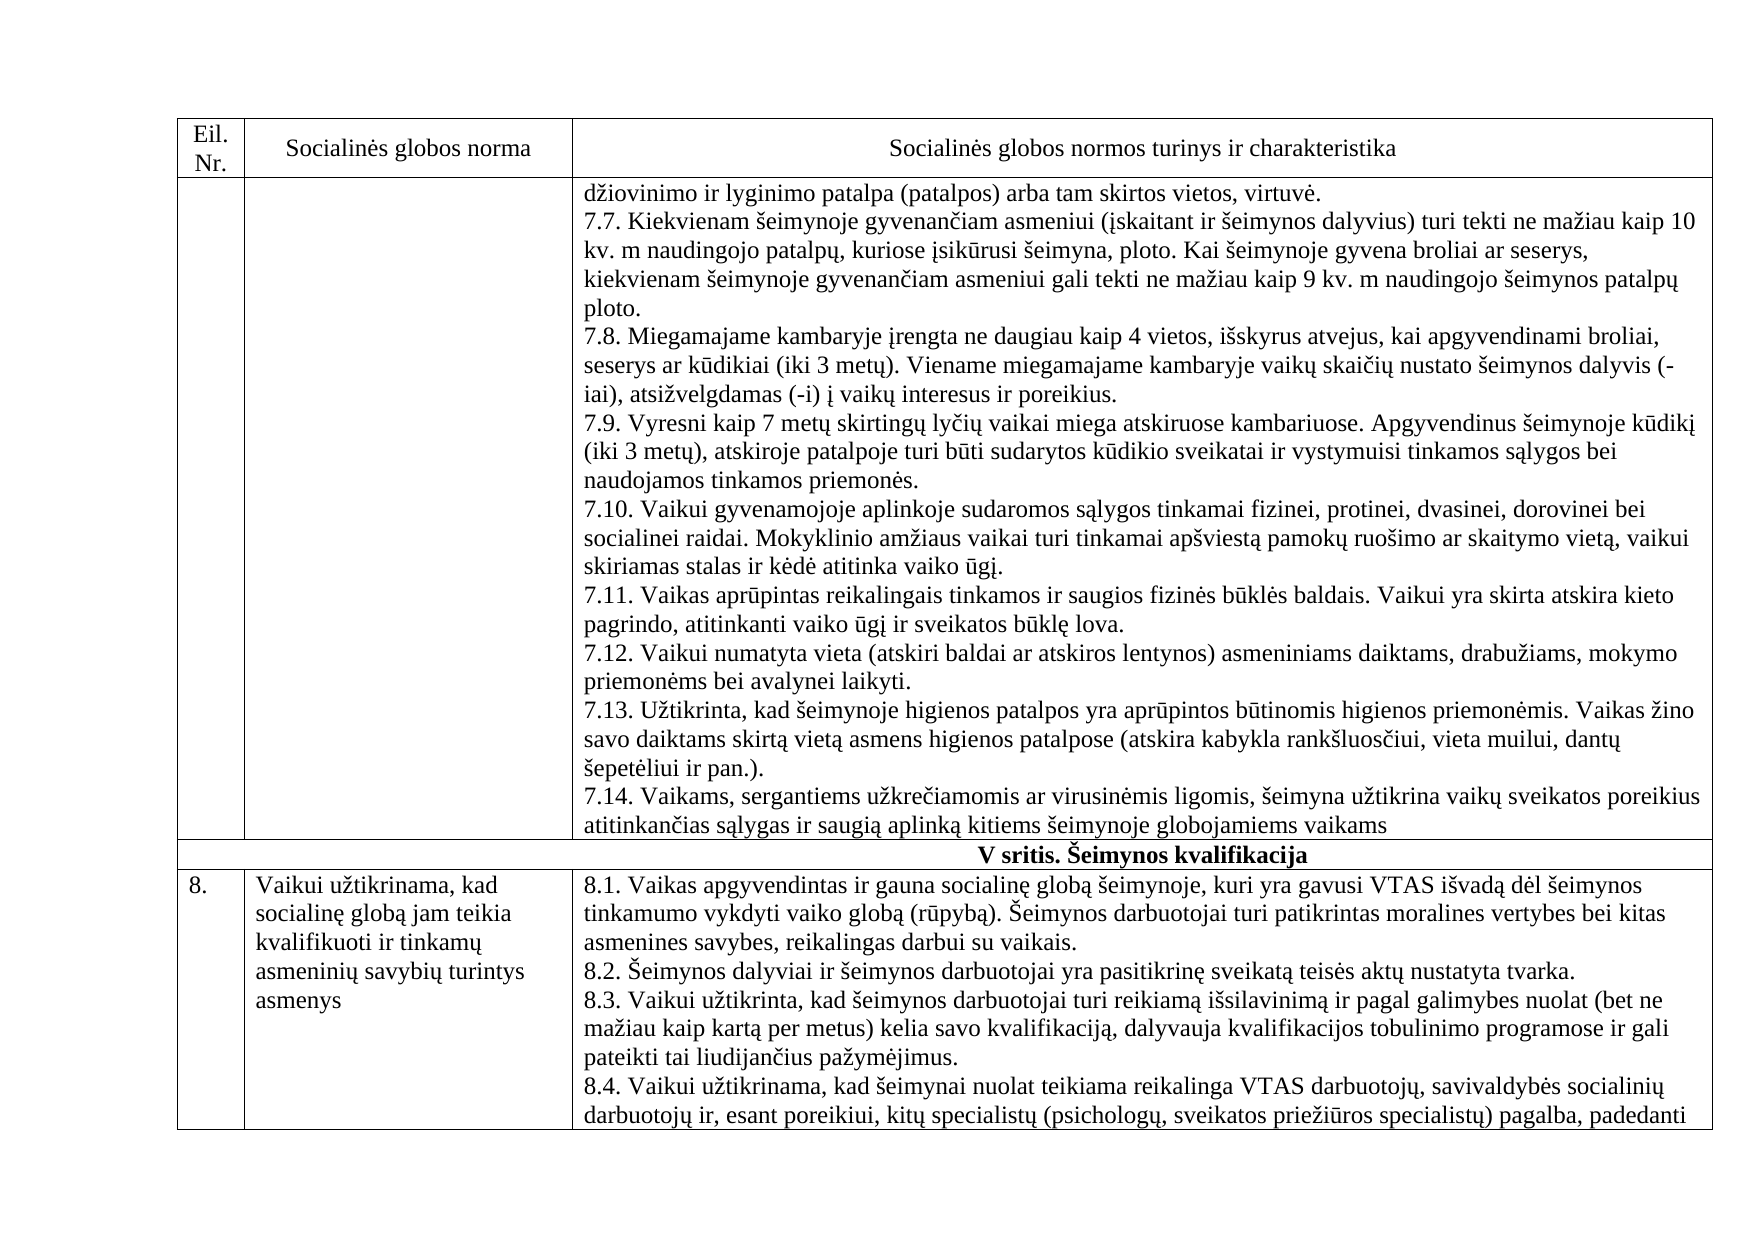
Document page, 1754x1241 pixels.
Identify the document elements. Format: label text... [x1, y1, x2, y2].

table_cell [178, 178, 244, 839]
table_header Eil. Nr. [178, 119, 244, 177]
table_cell 8.1. Vaikas apgyvendintas ir gauna socialinę globą šeimynoje, kuri yra gavusi VTAS išvadą dėl šeimynos tinkamumo vykdyti vaiko globą (rūpybą). Šeimynos darbuotojai turi patikrintas moralines vertybes bei kitas asmenines savybes, reikalingas darbui su vaikais. 8.2. Šeimynos dalyviai ir šeimynos darbuotojai yra pasitikrinę sveikatą teisės aktų nustatyta tvarka. 8.3. Vaikui užtikrinta, kad šeimynos darbuotojai turi reikiamą išsilavinimą ir pagal galimybes nuolat (bet ne mažiau kaip kartą per metus) kelia savo kvalifikaciją, dalyvauja kvalifikacijos tobulinimo programose ir gali pateikti tai liudijančius pažymėjimus. 8.4. Vaikui užtikrinama, kad šeimynai nuolat teikiama reikalinga VTAS darbuotojų, savivaldybės socialinių darbuotojų ir, esant poreikiui, kitų specialistų (psichologų, sveikatos priežiūros specialistų) pagalba, padedanti [573, 870, 1712, 1128]
table_cell [245, 178, 572, 839]
table_cell Vaikui užtikrinama, kad socialinę globą jam teikia kvalifikuoti ir tinkamų asmeninių savybių turintys asmenys [245, 870, 572, 1128]
table_header Socialinės globos normos turinys ir charakteristika [573, 119, 1712, 177]
table_cell 8. [178, 870, 244, 1128]
table_header Socialinės globos norma [245, 119, 572, 177]
table_cell [244, 840, 572, 869]
table_cell [178, 840, 244, 869]
table_cell V sritis. Šeimynos kvalifikacija [573, 840, 1712, 869]
table_cell džiovinimo ir lyginimo patalpa (patalpos) arba tam skirtos vietos, virtuvė. 7.7. Kiekvienam šeimynoje gyvenančiam asmeniui (įskaitant ir šeimynos dalyvius) turi tekti ne mažiau kaip 10 kv. m naudingojo patalpų, kuriose įsikūrusi šeimyna, ploto. Kai šeimynoje gyvena broliai ar seserys, kiekvienam šeimynoje gyvenančiam asmeniui gali tekti ne mažiau kaip 9 kv. m naudingojo šeimynos patalpų ploto. 7.8. Miegamajame kambaryje įrengta ne daugiau kaip 4 vietos, išskyrus atvejus, kai apgyvendinami broliai, seserys ar kūdikiai (iki 3 metų). Viename miegamajame kambaryje vaikų skaičių nustato šeimynos dalyvis (-iai), atsižvelgdamas (-i) į vaikų interesus ir poreikius. 7.9. Vyresni kaip 7 metų skirtingų lyčių vaikai miega atskiruose kambariuose. Apgyvendinus šeimynoje kūdikį (iki 3 metų), atskiroje patalpoje turi būti sudarytos kūdikio sveikatai ir vystymuisi tinkamos sąlygos bei naudojamos tinkamos priemonės. 7.10. Vaikui gyvenamojoje aplinkoje sudaromos sąlygos tinkamai fizinei, protinei, dvasinei, dorovinei bei socialinei raidai. Mokyklinio amžiaus vaikai turi tinkamai apšviestą pamokų ruošimo ar skaitymo vietą, vaikui skiriamas stalas ir kėdė atitinka vaiko ūgį. 7.11. Vaikas aprūpintas reikalingais tinkamos ir saugios fizinės būklės baldais. Vaikui yra skirta atskira kieto pagrindo, atitinkanti vaiko ūgį ir sveikatos būklę lova. 7.12. Vaikui numatyta vieta (atskiri baldai ar atskiros lentynos) asmeniniams daiktams, drabužiams, mokymo priemonėms bei avalynei laikyti. 7.13. Užtikrinta, kad šeimynoje higienos patalpos yra aprūpintos būtinomis higienos priemonėmis. Vaikas žino savo daiktams skirtą vietą asmens higienos patalpose (atskira kabykla rankšluosčiui, vieta muilui, dantų šepetėliui ir pan.). 7.14. Vaikams, sergantiems užkrečiamomis ar virusinėmis ligomis, šeimyna užtikrina vaikų sveikatos poreikius atitinkančias sąlygas ir saugią aplinką kitiems šeimynoje globojamiems vaikams [573, 178, 1712, 839]
